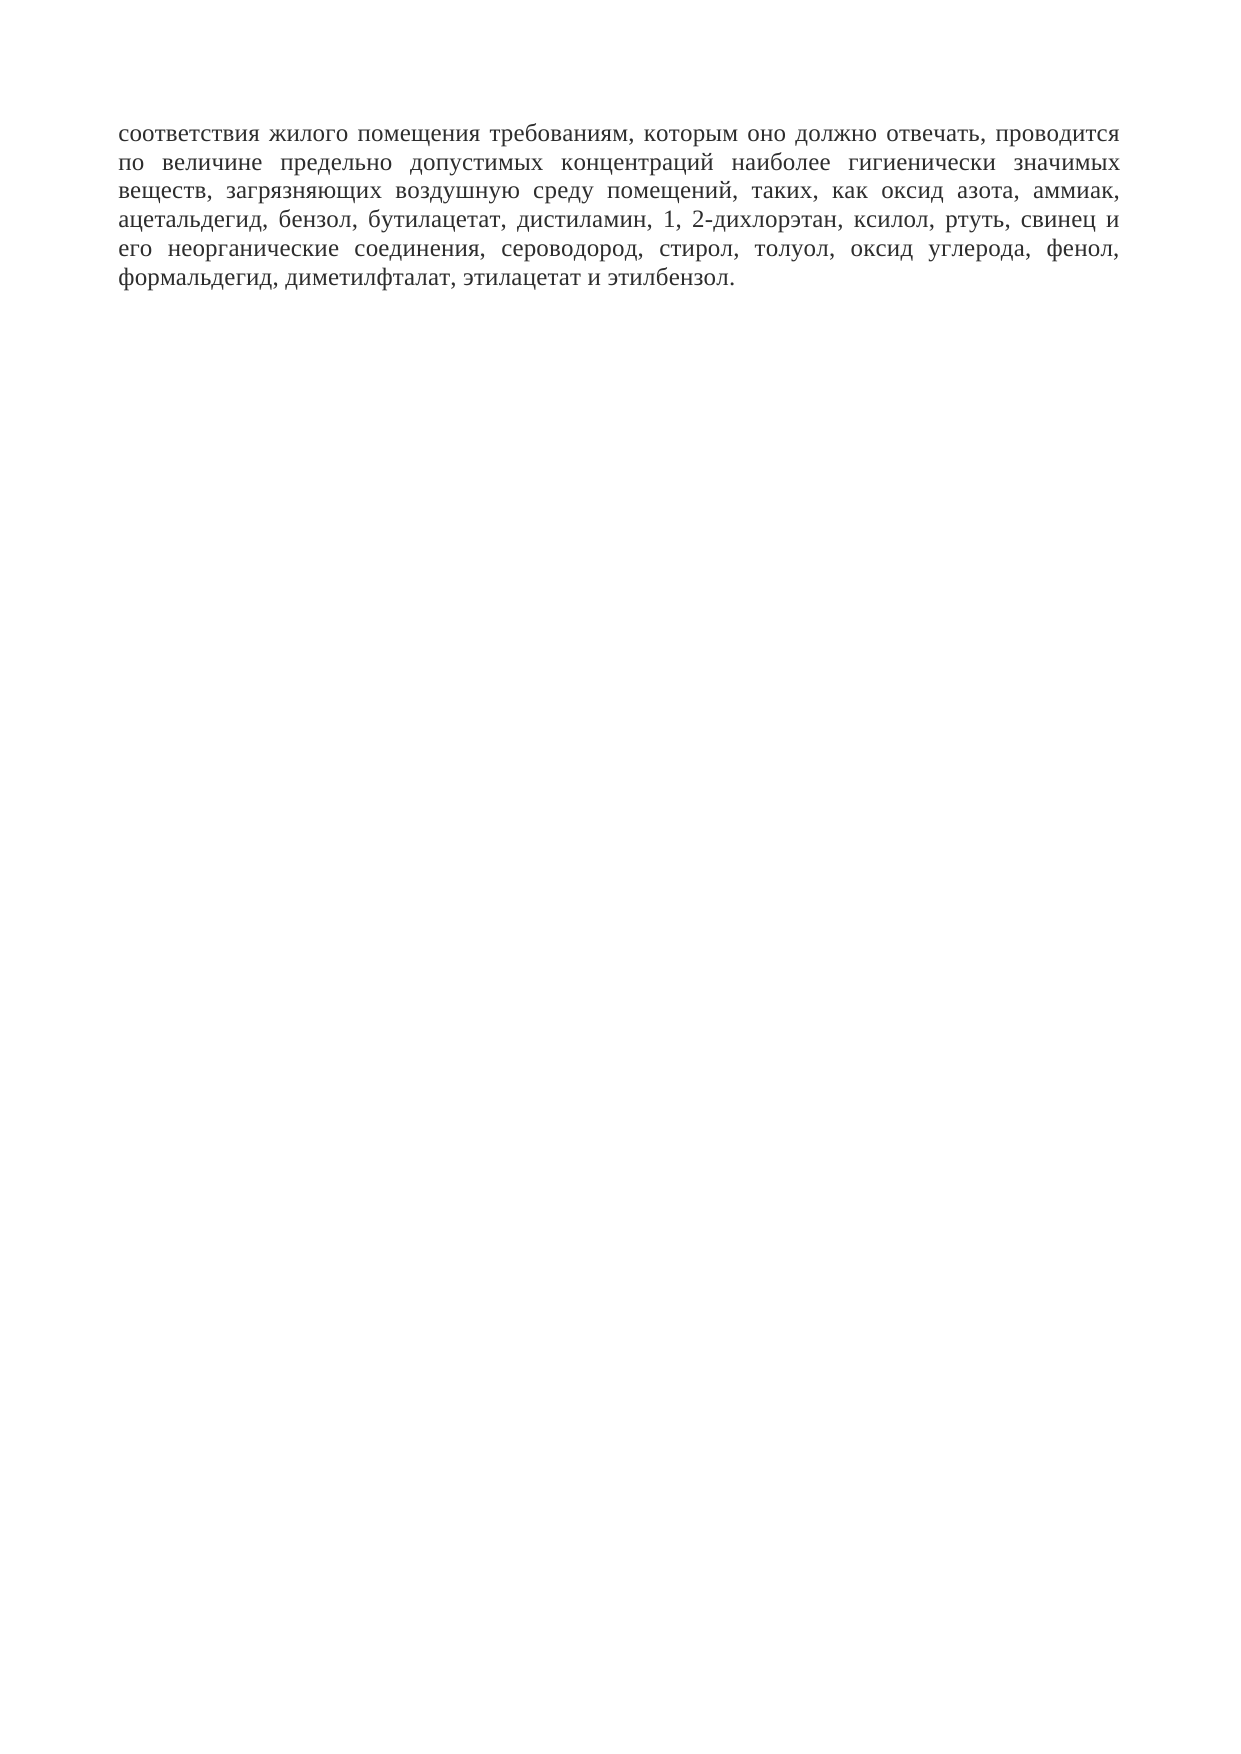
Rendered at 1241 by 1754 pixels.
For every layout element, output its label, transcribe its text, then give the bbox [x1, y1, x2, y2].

text соответствия жилого помещения требованиям, которым оно должно отвечать, проводится по величине предельно допустимых концентраций наиболее гигиенически значимых веществ, загрязняющих воздушную среду помещений, таких, как оксид азота, аммиак, ацетальдегид, бензол, бутилацетат, дистиламин, 1, 2-дихлорэтан, ксилол, ртуть, свинец и его неорганические соединения, сероводород, стирол, толуол, оксид углерода, фенол, формальдегид, диметилфталат, этилацетат и этилбензол. [118, 118, 1122, 291]
